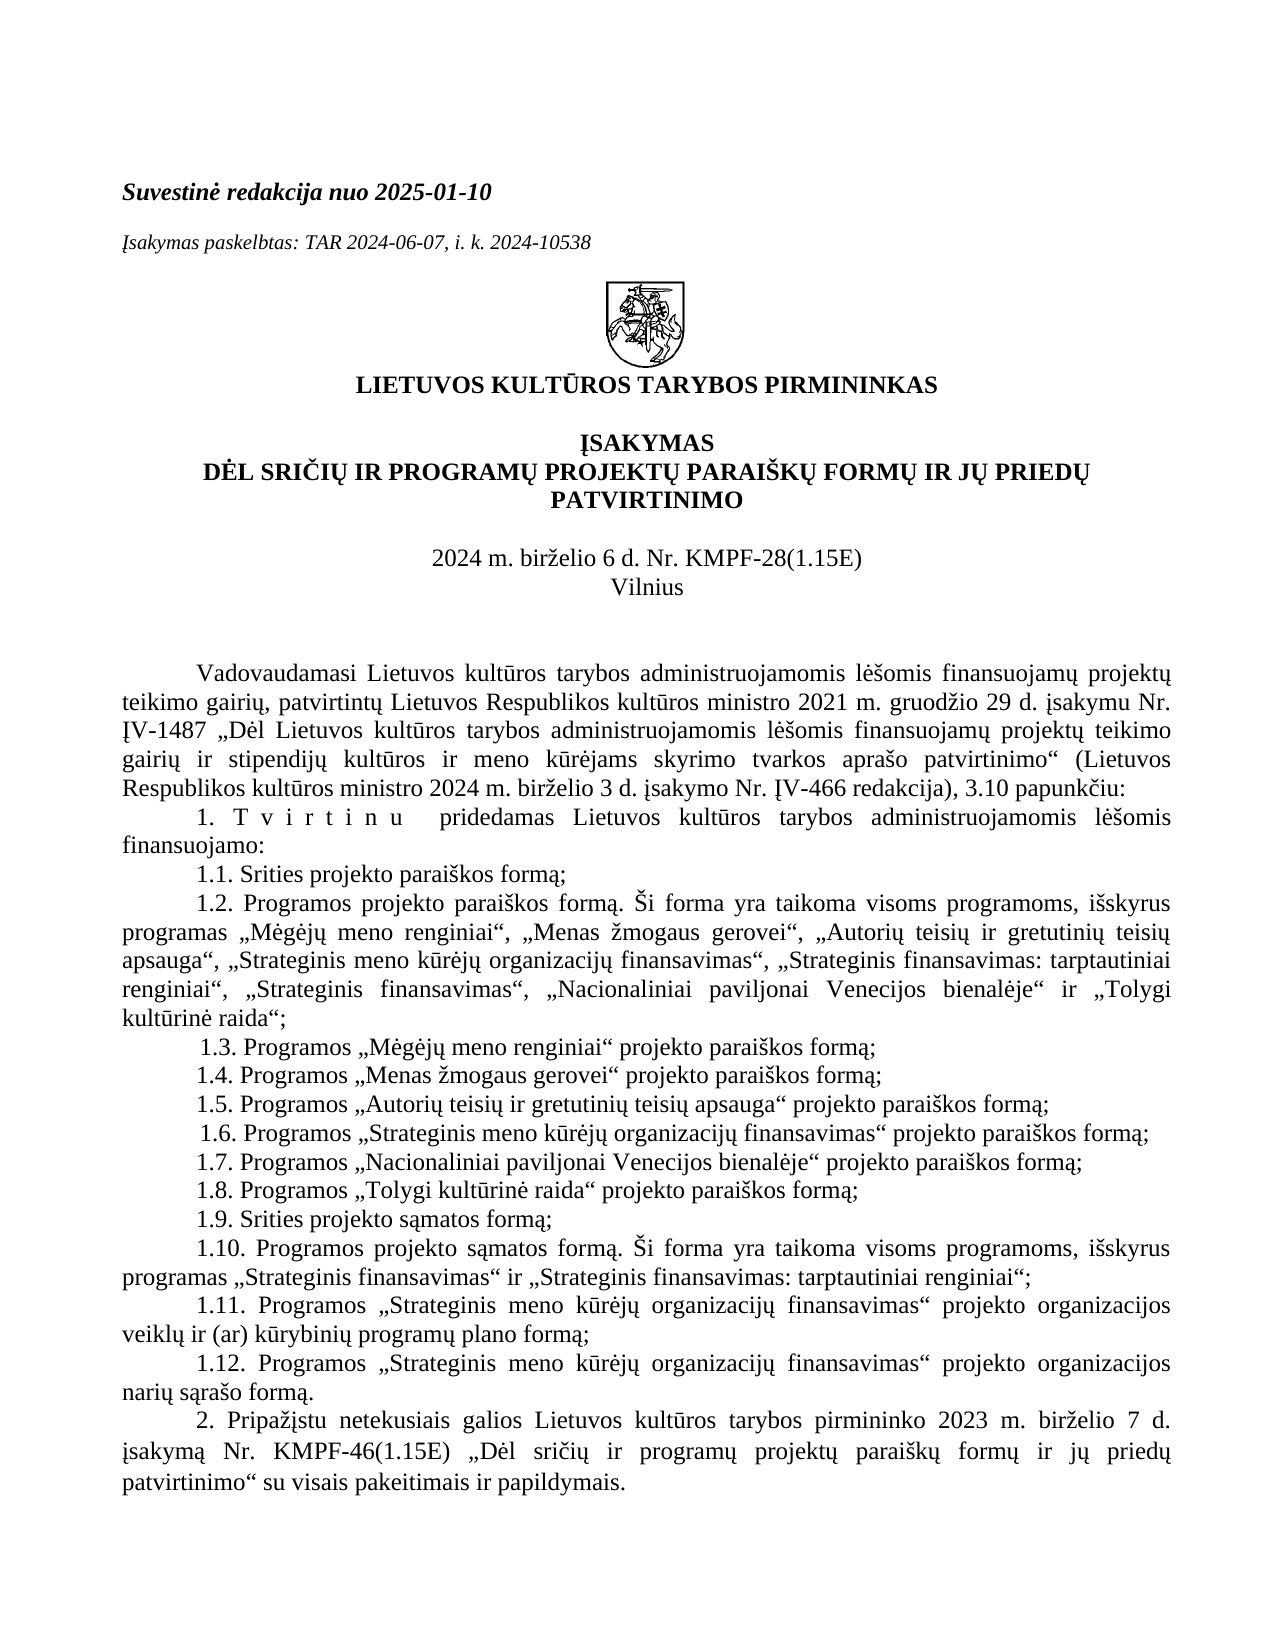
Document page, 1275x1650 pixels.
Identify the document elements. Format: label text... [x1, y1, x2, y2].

text 1. Tvirtinu pridedamas Lietuvos kultūros tarybos administruojamomis lėšomis finansuojamo: [122, 802, 1172, 859]
text 1.4. Programos „Menas žmogaus gerovei“ projekto paraiškos formą; [122, 1060, 1172, 1089]
text Suvestinė redakcija nuo 2025-01-10 [122, 177, 1172, 206]
text 1.1. Srities projekto paraiškos formą; [122, 859, 1172, 888]
text 1.7. Programos „Nacionaliniai paviljonai Venecijos bienalėje“ projekto paraiškos formą; [122, 1147, 1172, 1175]
text 1.9. Srities projekto sąmatos formą; [122, 1204, 1172, 1233]
text 1.8. Programos „Tolygi kultūrinė raida“ projekto paraiškos formą; [122, 1175, 1172, 1204]
text Įsakymas paskelbtas: TAR 2024-06-07, i. k. 2024-10538 [122, 230, 1172, 254]
text 2. Pripažįstu netekusiais galios Lietuvos kultūros tarybos pirmininko 2023 m. birželio 7 d. įsakymą Nr. KMPF-46(1.15E) „Dėl sričių ir programų projektų paraiškų formų ir jų priedų patvirtinimo“ su visais pakeitimais ir papildymais. [122, 1405, 1172, 1496]
text DĖL SRIČIŲ IR PROGRAMŲ PROJEKTŲ PARAIŠKŲ FORMŲ IR JŲ PRIEDŲ PATVIRTINIMO [122, 457, 1172, 514]
text 2024 m. birželio 6 d. Nr. KMPF-28(1.15E) [122, 543, 1172, 572]
subtitle ĮSAKYMAS [122, 428, 1172, 457]
text 1.2. Programos projekto paraiškos formą. Ši forma yra taikoma visoms programoms, išskyrus programas „Mėgėjų meno renginiai“, „Menas žmogaus gerovei“, „Autorių teisių ir gretutinių teisių apsauga“, „Strateginis meno kūrėjų organizacijų finansavimas“, „Strateginis finansavimas: tarptautiniai renginiai“, „Strateginis finansavimas“, „Nacionaliniai paviljonai Venecijos bienalėje“ ir „Tolygi kultūrinė raida“; [122, 888, 1172, 1032]
text LIETUVOS KULTŪROS TARYBOS PIRMININKAS [122, 370, 1172, 399]
text 1.6. Programos „Strateginis meno kūrėjų organizacijų finansavimas“ projekto paraiškos formą; [122, 1118, 1172, 1147]
text 1.12. Programos „Strateginis meno kūrėjų organizacijų finansavimas“ projekto organizacijos narių sąrašo formą. [122, 1348, 1172, 1405]
text Vadovaudamasi Lietuvos kultūros tarybos administruojamomis lėšomis finansuojamų projektų teikimo gairių, patvirtintų Lietuvos Respublikos kultūros ministro 2021 m. gruodžio 29 d. įsakymu Nr. ĮV-1487 „Dėl Lietuvos kultūros tarybos administruojamomis lėšomis finansuojamų projektų teikimo gairių ir stipendijų kultūros ir meno kūrėjams skyrimo tvarkos aprašo patvirtinimo“ (Lietuvos Respublikos kultūros ministro 2024 m. birželio 3 d. įsakymo Nr. ĮV-466 redakcija), 3.10 papunkčiu: [122, 658, 1172, 802]
text 1.11. Programos „Strateginis meno kūrėjų organizacijų finansavimas“ projekto organizacijos veiklų ir (ar) kūrybinių programų plano formą; [122, 1290, 1172, 1348]
text 1.10. Programos projekto sąmatos formą. Ši forma yra taikoma visoms programoms, išskyrus programas „Strateginis finansavimas“ ir „Strateginis finansavimas: tarptautiniai renginiai“; [122, 1233, 1172, 1290]
text Vilnius [122, 572, 1172, 600]
text 1.3. Programos „Mėgėjų meno renginiai“ projekto paraiškos formą; [122, 1032, 1172, 1060]
text 1.5. Programos „Autorių teisių ir gretutinių teisių apsauga“ projekto paraiškos formą; [122, 1089, 1172, 1118]
